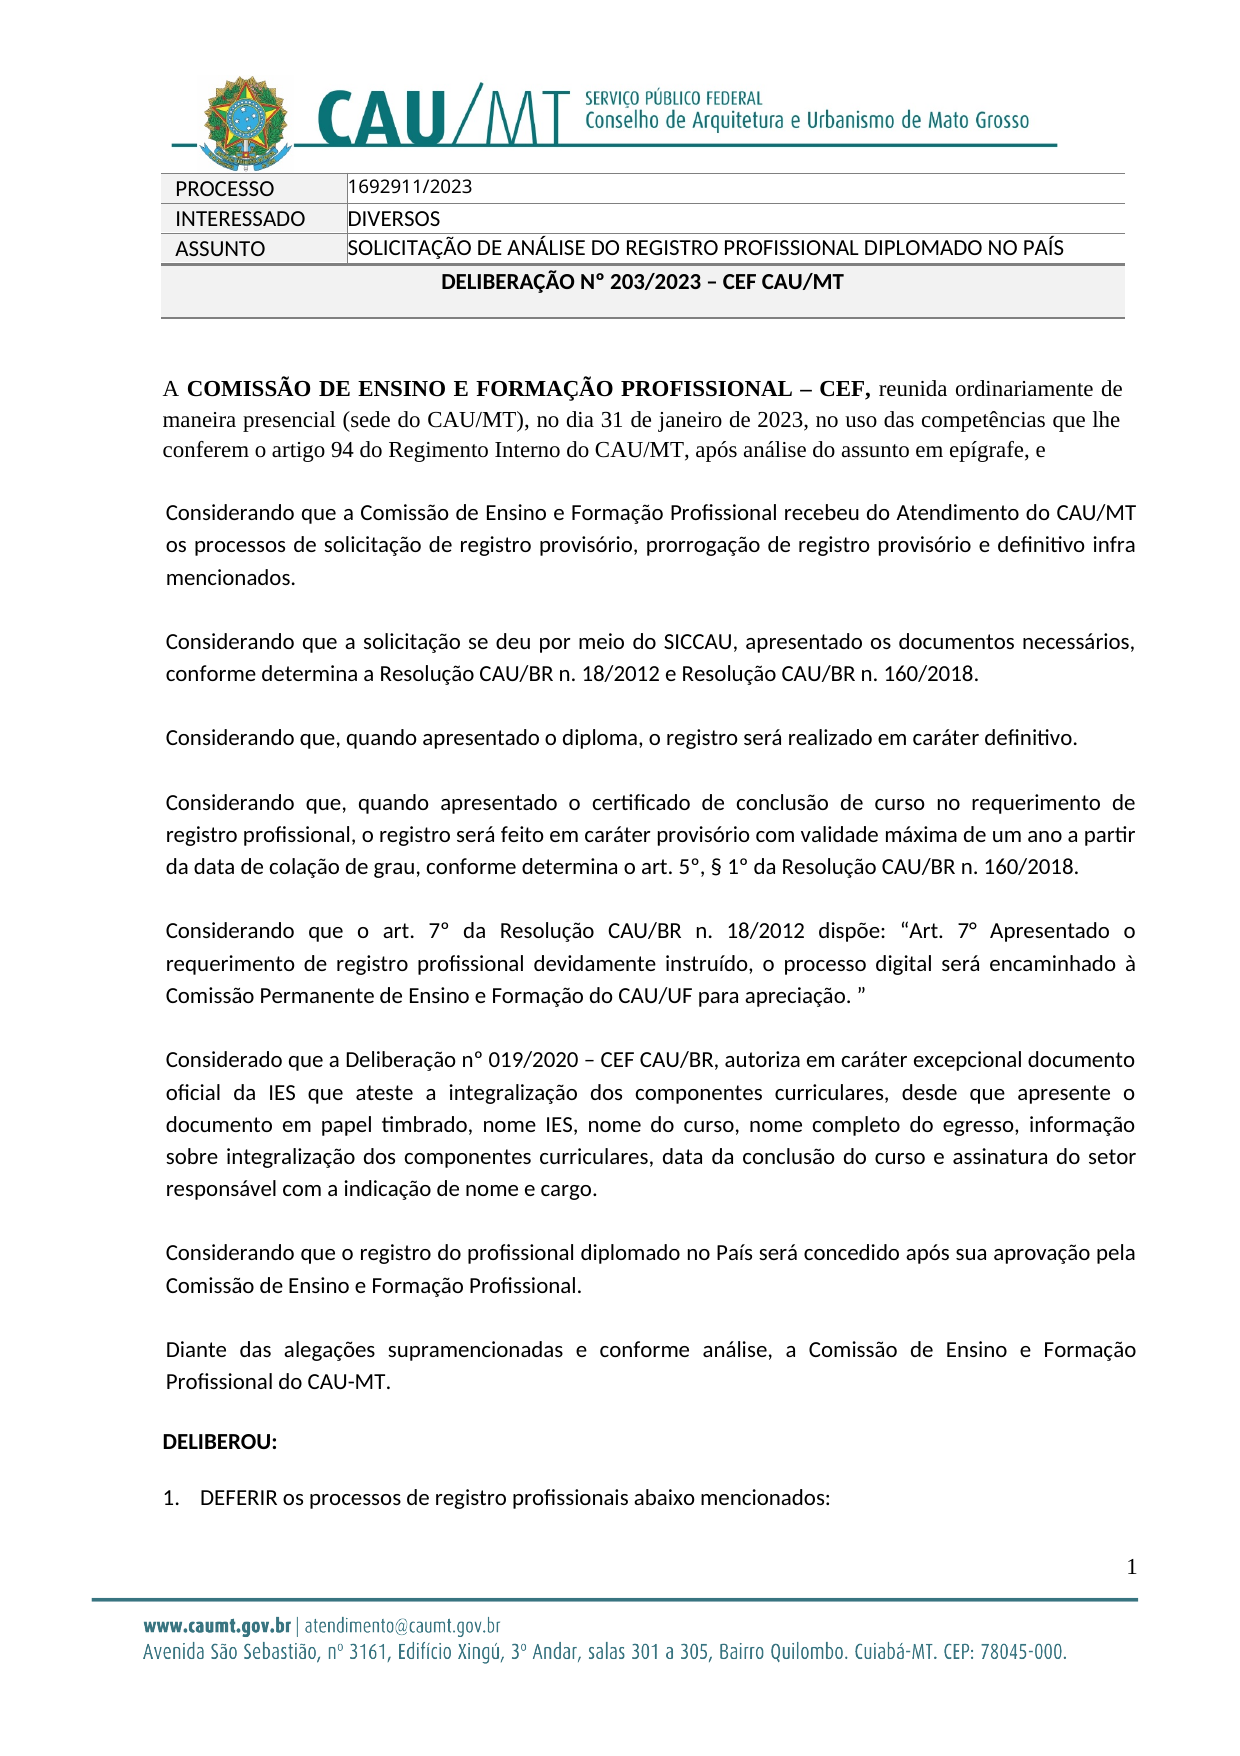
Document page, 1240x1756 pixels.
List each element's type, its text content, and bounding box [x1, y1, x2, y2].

text Considerando que o registro do profissional diplomado no País será concedido após sua aprovação pela Comissão de Ensino e Formação Profissional. [166, 1238, 1137, 1299]
subtitle DELIBEROU: [162, 1427, 1137, 1456]
text Considerando que o art. 7º da Resolução CAU/BR n. 18/2012 dispõe: “Art. 7° Apresentado o requerimento de registro profissional devidamente instruído, o processo digital será encaminhado à Comissão Permanente de Ensino e Formação do CAU/UF para apreciação. ” [166, 917, 1137, 1009]
text Diante das alegações supramencionadas e conforme análise, a Comissão de Ensino e Formação Profissional do CAU-MT. [166, 1335, 1137, 1395]
text Considerando que a Comissão de Ensino e Formação Profissional recebeu do Atendimento do CAU/MT os processos de solicitação de registro provisório, prorrogação de registro provisório e definitivo infra mencionados. [166, 498, 1137, 591]
text Considerando que, quando apresentado o certificado de conclusão de curso no requerimento de registro profissional, o registro será feito em caráter provisório com validade máxima de um ano a partir da data de colação de grau, conforme determina o art. 5º, § 1º da Resolução CAU/BR n. 160/2018. [166, 788, 1137, 880]
list DEFERIR os processos de registro profissionais abaixo mencionados: [162, 1483, 1137, 1512]
text Considerando que a solicitação se deu por meio do SICCAU, apresentado os documentos necessários, conforme determina a Resolução CAU/BR n. 18/2012 e Resolução CAU/BR n. 160/2018. [166, 627, 1137, 687]
text Considerando que, quando apresentado o diploma, o registro será realizado em caráter definitivo. [166, 723, 1137, 752]
text A COMISSÃO DE ENSINO E FORMAÇÃO PROFISSIONAL – CEF, reunida ordinariamente de maneira presencial (sede do CAU/MT), no dia 31 de janeiro de 2023, no uso das competências que lhe conferem o artigo 94 do Regimento Interno do CAU/MT, após análise do assunto em epígrafe, e [162, 375, 1123, 462]
text Considerado que a Deliberação nº 019/2020 – CEF CAU/BR, autoriza em caráter excepcional documento oficial da IES que ateste a integralização dos componentes curriculares, desde que apresente o documento em papel timbrado, nome IES, nome do curso, nome completo do egresso, informação sobre integralização dos componentes curriculares, data da conclusão do curso e assinatura do setor responsável com a indicação de nome e cargo. [166, 1045, 1137, 1202]
